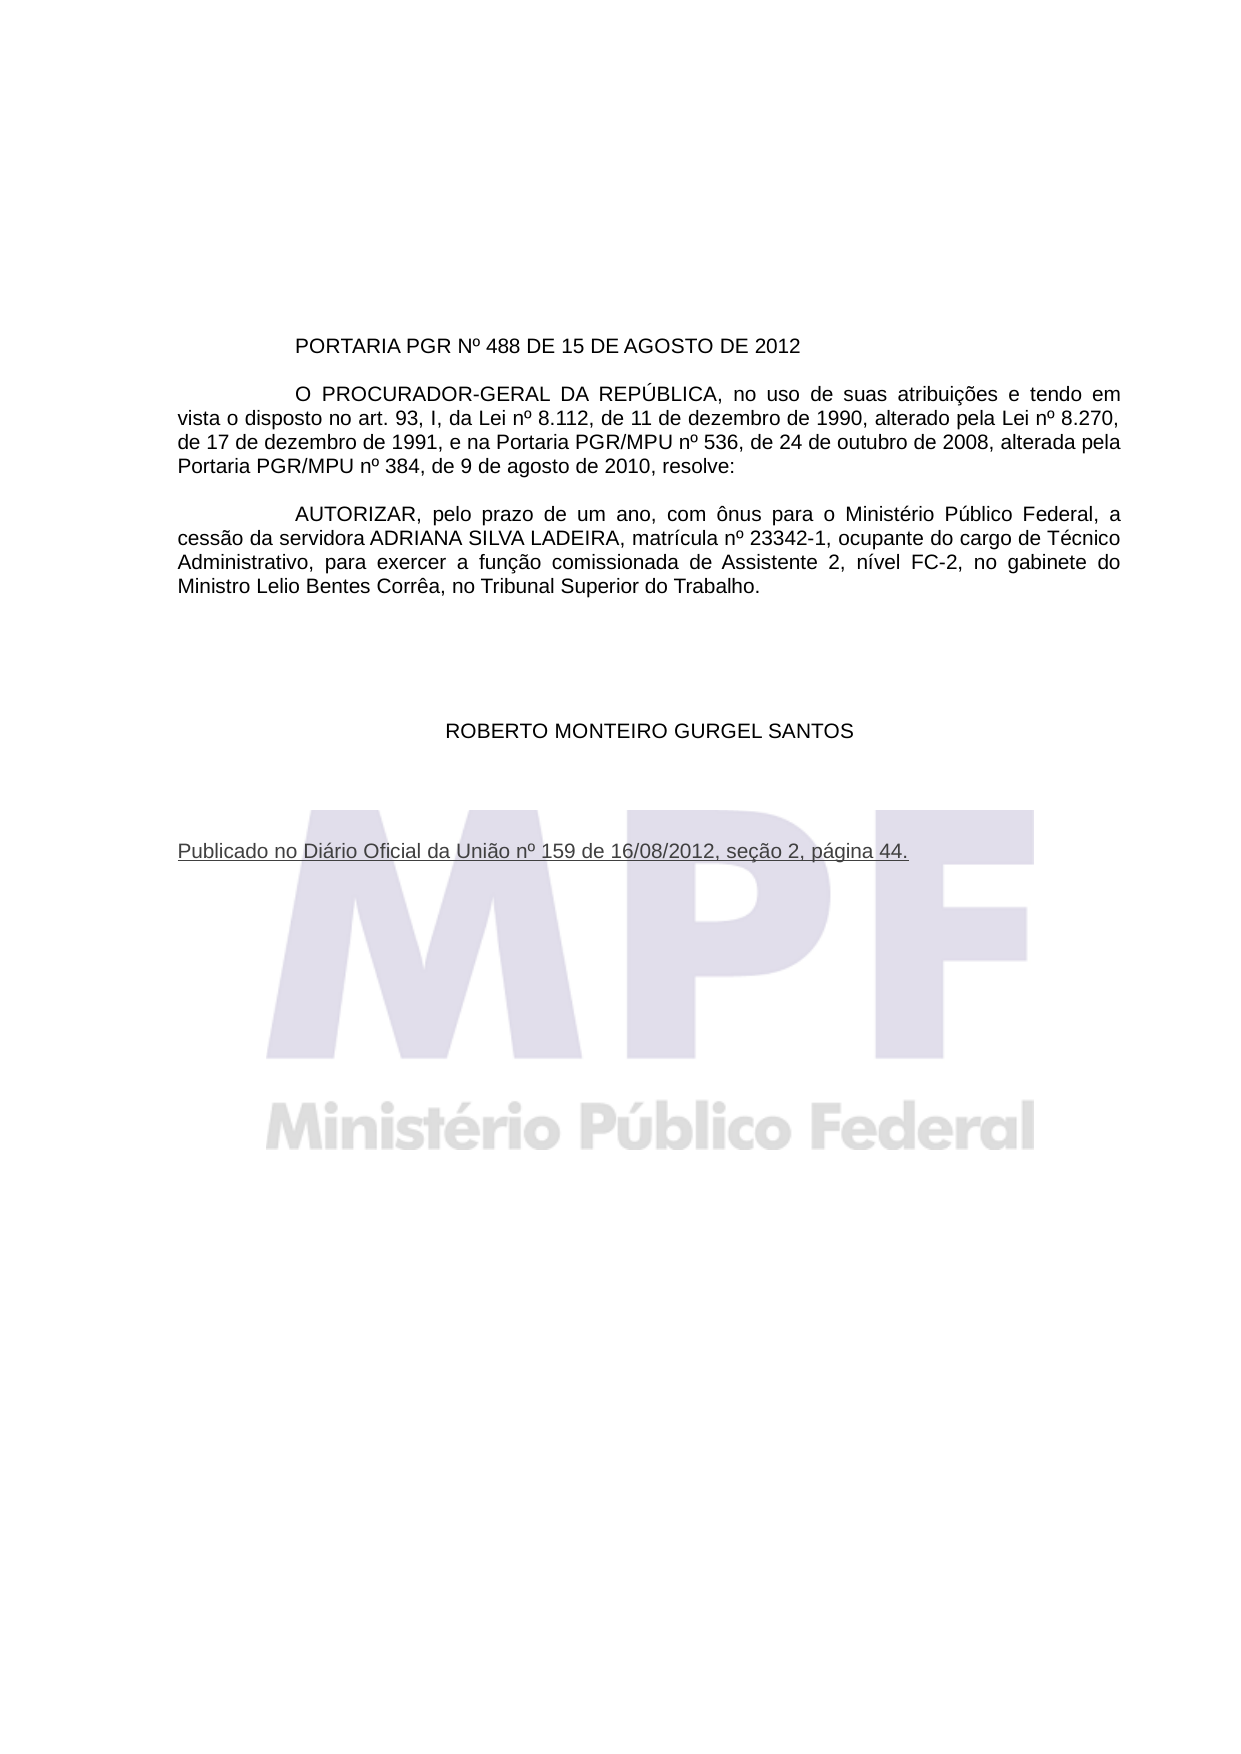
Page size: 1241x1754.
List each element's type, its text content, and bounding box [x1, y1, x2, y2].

text O PROCURADOR-GERAL DA REPÚBLICA, no uso de suas atribuições e tendo em vista o disposto no art. 93, I, da Lei nº 8.112, de 11 de dezembro de 1990, alterado pela Lei nº 8.270, de 17 de dezembro de 1991, e na Portaria PGR/MPU nº 536, de 24 de outubro de 2008, alterada pela Portaria PGR/MPU nº 384, de 9 de agosto de 2010, resolve: [177, 382, 1122, 478]
text Publicado no Diário Oficial da União nº 159 de 16/08/2012, seção 2, página 44. [177, 839, 1122, 863]
text AUTORIZAR, pelo prazo de um ano, com ônus para o Ministério Público Federal, a cessão da servidora ADRIANA SILVA LADEIRA, matrícula nº 23342-1, ocupante do cargo de Técnico Administrativo, para exercer a função comissionada de Assistente 2, nível FC-2, no gabinete do Ministro Lelio Bentes Corrêa, no Tribunal Superior do Trabalho. [177, 502, 1122, 598]
text ROBERTO MONTEIRO GURGEL SANTOS [177, 719, 1122, 743]
picture [266, 810, 1034, 839]
text PORTARIA PGR Nº 488 DE 15 DE AGOSTO DE 2012 [177, 334, 1122, 358]
picture [266, 863, 1034, 1150]
